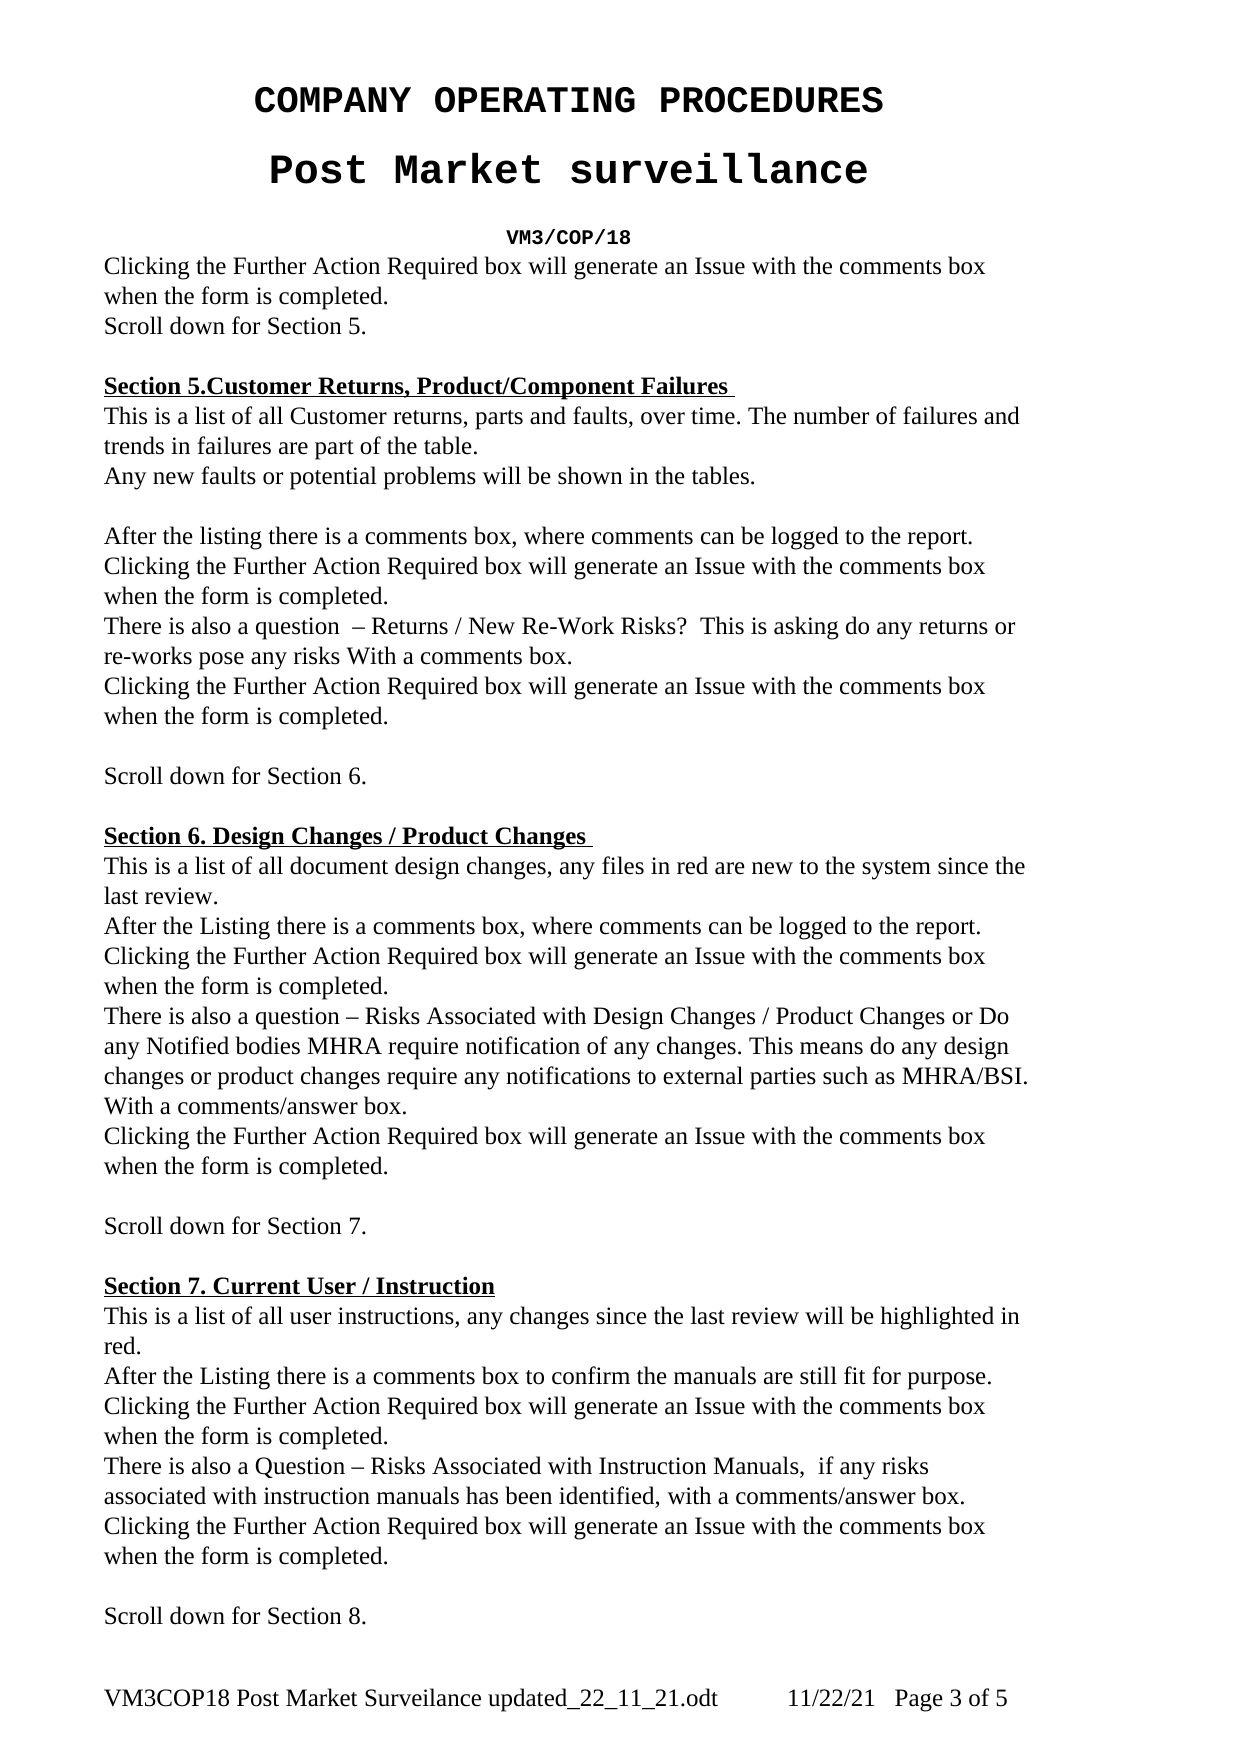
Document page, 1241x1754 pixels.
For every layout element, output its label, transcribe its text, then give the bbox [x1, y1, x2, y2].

text There is also a question – Risks Associated with Design Changes / Product Changes or Do any Notified bodies MHRA require notification of any changes. This means do any design changes or product changes require any notifications to external parties such as MHRA/BSI. With a comments/answer box. [103, 1000, 1034, 1120]
text After the listing there is a comments box, where comments can be logged to the report. [103, 520, 1034, 550]
text Section 5.Customer Returns, Product/Component Failures [103, 370, 1034, 400]
text Clicking the Further Action Required box will generate an Issue with the comments box when the form is completed. [103, 250, 1034, 310]
text After the Listing there is a comments box, where comments can be logged to the report. [103, 910, 1034, 940]
text There is also a Question – Risks Associated with Instruction Manuals, if any risks associated with instruction manuals has been identified, with a comments/answer box. [103, 1450, 1034, 1510]
text Any new faults or potential problems will be shown in the tables. [103, 460, 1034, 490]
text This is a list of all user instructions, any changes since the last review will be highlighted in red. [103, 1300, 1034, 1360]
text Clicking the Further Action Required box will generate an Issue with the comments box when the form is completed. [103, 940, 1034, 1000]
text Section 6. Design Changes / Product Changes [103, 820, 1034, 850]
text Clicking the Further Action Required box will generate an Issue with the comments box when the form is completed. [103, 550, 1034, 610]
text Clicking the Further Action Required box will generate an Issue with the comments box when the form is completed. [103, 1120, 1034, 1180]
text Clicking the Further Action Required box will generate an Issue with the comments box when the form is completed. [103, 670, 1034, 730]
text Clicking the Further Action Required box will generate an Issue with the comments box when the form is completed. [103, 1390, 1034, 1450]
text There is also a question – Returns / New Re-Work Risks? This is asking do any returns or re-works pose any risks With a comments box. [103, 610, 1034, 670]
text Clicking the Further Action Required box will generate an Issue with the comments box when the form is completed. [103, 1510, 1034, 1570]
text Scroll down for Section 8. [103, 1600, 1034, 1630]
text This is a list of all document design changes, any files in red are new to the system since the last review. [103, 850, 1034, 910]
text After the Listing there is a comments box to confirm the manuals are still fit for purpose. [103, 1360, 1034, 1390]
text Scroll down for Section 7. [103, 1210, 1034, 1240]
text Scroll down for Section 5. [103, 310, 1034, 340]
text This is a list of all Customer returns, parts and faults, over time. The number of failures and trends in failures are part of the table. [103, 400, 1034, 460]
text Scroll down for Section 6. [103, 760, 1034, 790]
text Section 7. Current User / Instruction [103, 1270, 1034, 1300]
